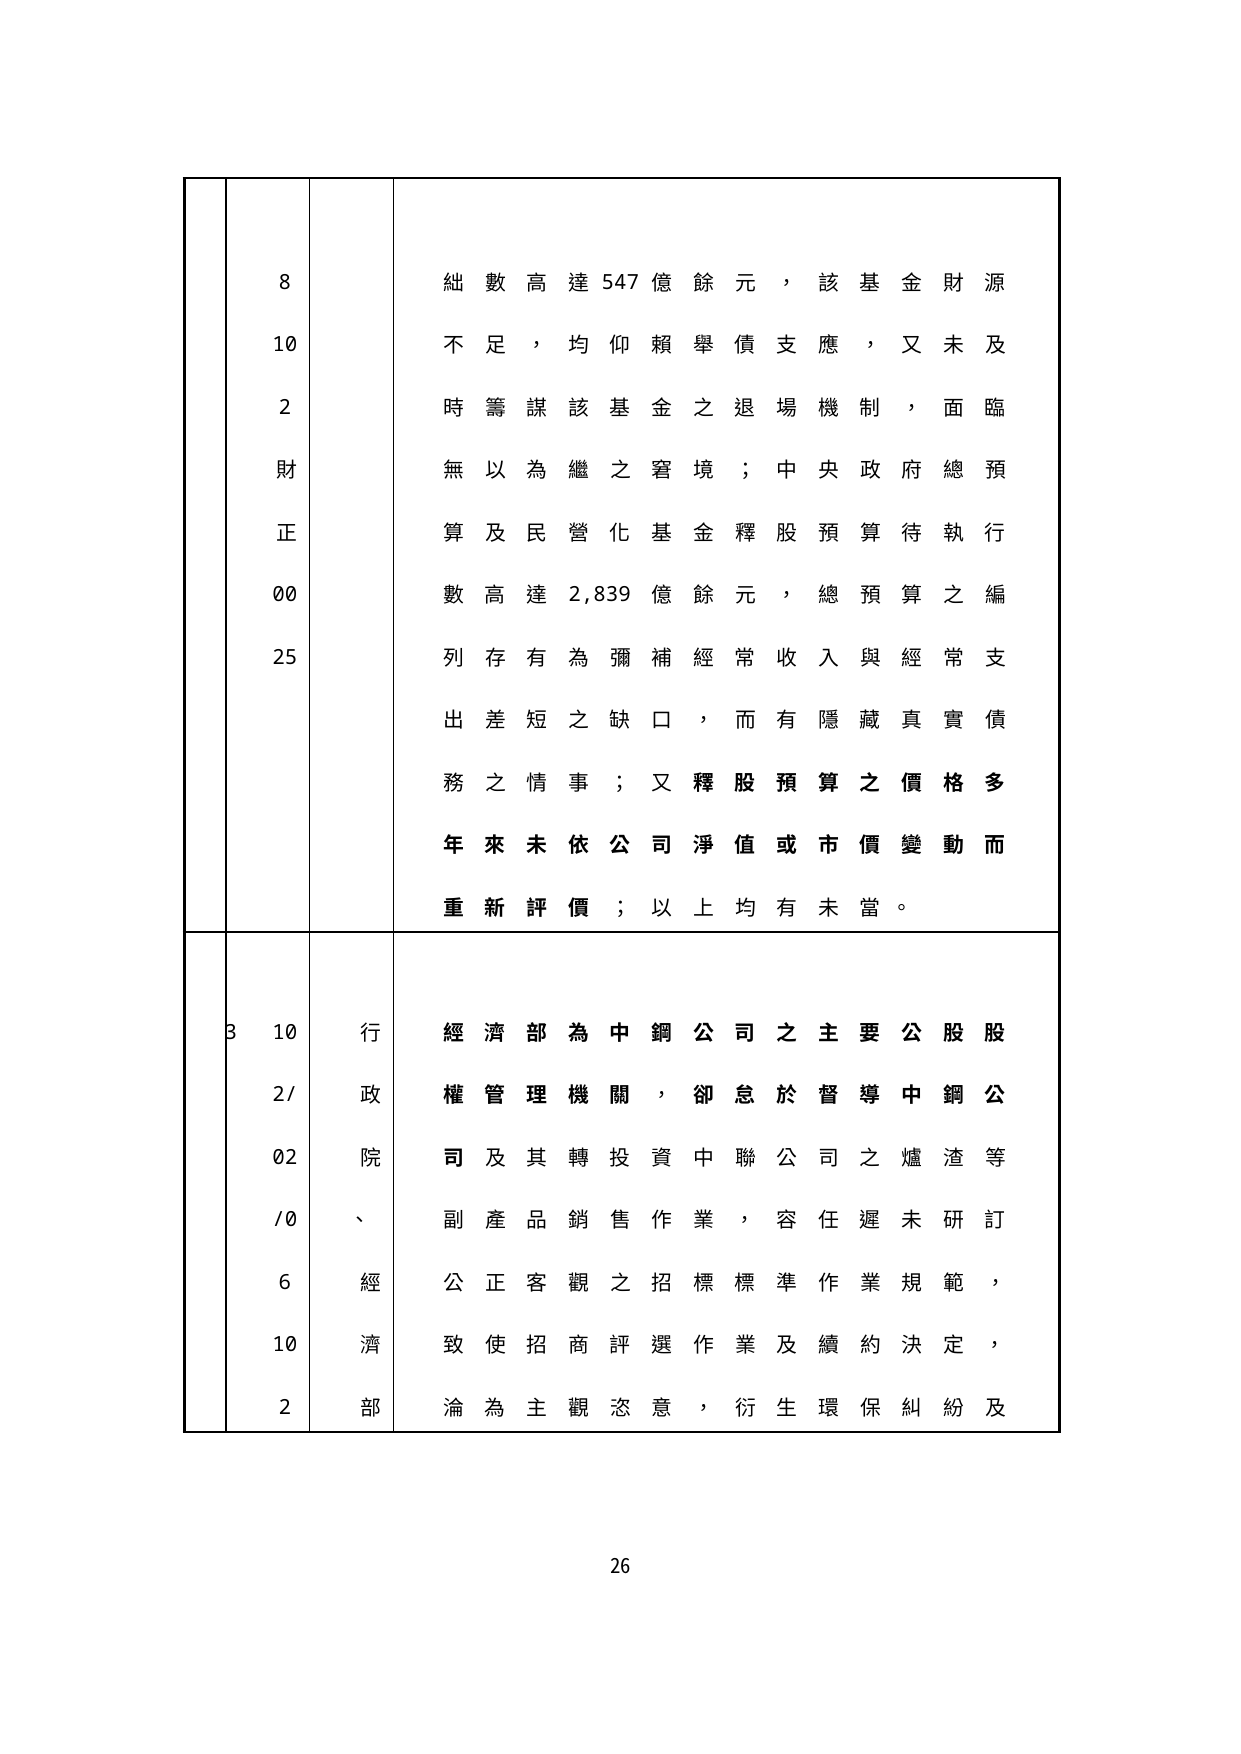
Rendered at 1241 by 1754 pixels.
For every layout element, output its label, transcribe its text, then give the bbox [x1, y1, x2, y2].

table_cell 行政院、經濟部 [310, 933, 393, 1431]
table_cell 3 [186, 933, 225, 1431]
table_cell 2 [186, 179, 225, 931]
table_cell 102/05/08 102財正0025 [227, 179, 309, 931]
table_cell 絀數高達547億餘元，該基金財源不足，均仰賴舉債支應，又未及時籌謀該基金之退場機制，面臨無以為繼之窘境；中央政府總預算及民營化基金釋股預算待執行數高達2,839億餘元，總預算之編列存有為彌補經常收入與經常支出差短之缺口，而有隱藏真實債務之情事；又釋股預算之價格多年來未依公司淨值或市價變動而重新評價；以上均有未當。 [394, 179, 1058, 931]
table_cell 102/02/06 102 [227, 933, 309, 1431]
table_cell [310, 179, 393, 931]
table_cell 經濟部為中鋼公司之主要公股股權管理機關，卻怠於督導中鋼公司及其轉投資中聯公司之爐渣等副產品銷售作業，容任遲未研訂公正客觀之招標標準作業規範，致使招商評選作業及續約決定，淪為主觀恣意，衍生環保糾紛及 [394, 933, 1058, 1431]
